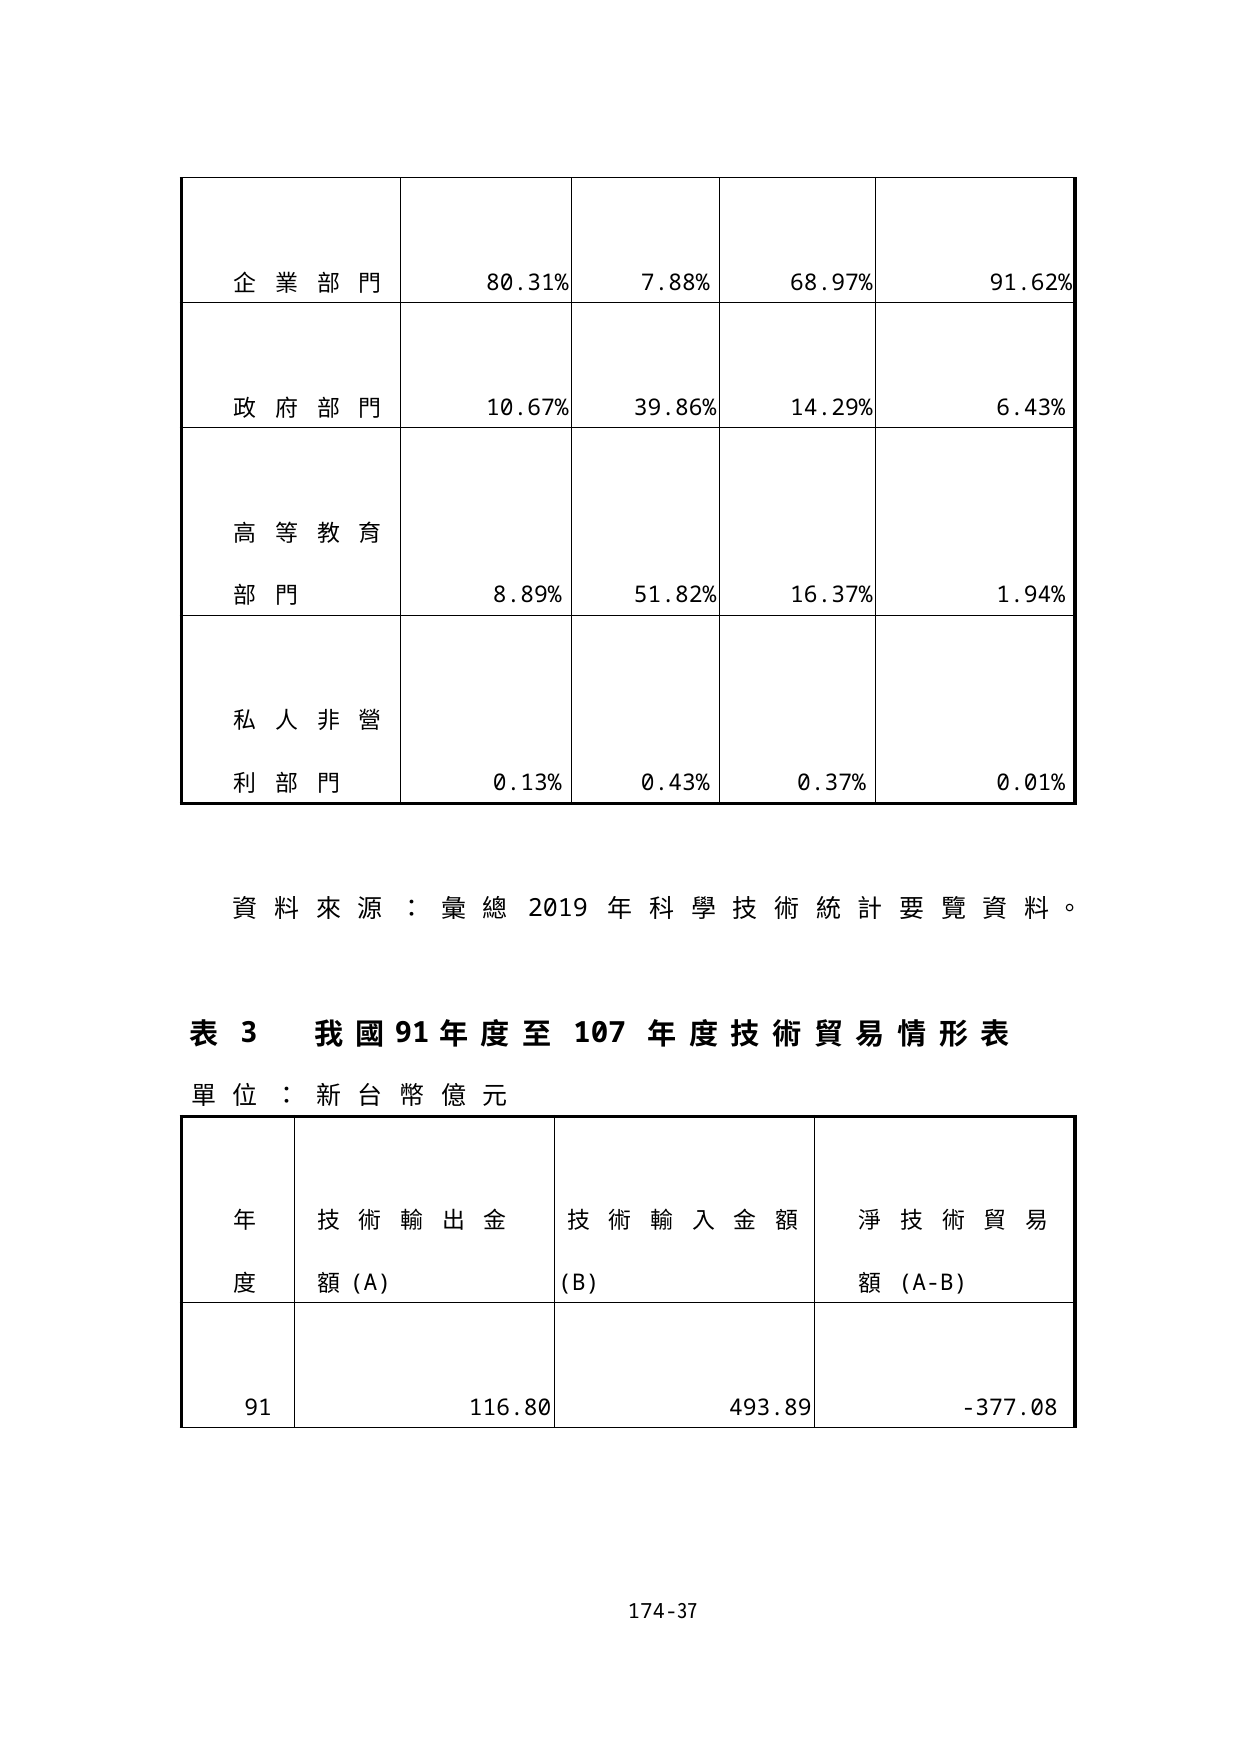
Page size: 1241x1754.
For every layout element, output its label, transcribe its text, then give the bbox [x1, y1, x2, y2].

table_cell 1.94% [876, 428, 1073, 615]
table_cell 0.01% [876, 616, 1073, 802]
table_cell 116.80 [295, 1303, 554, 1427]
table_cell 企業部門 [183, 178, 400, 302]
table_cell 39.86% [572, 303, 719, 427]
table_header 年度 [183, 1118, 294, 1302]
table_header 技術輸出金額(A) [295, 1118, 554, 1302]
table_cell 14.29% [720, 303, 875, 427]
table_cell 0.43% [572, 616, 719, 802]
text 表3 我國91年度至107年度技術貿易情形表 單位：新台幣億元 [181, 990, 1058, 1115]
table_cell -377.08 [815, 1303, 1073, 1427]
table_cell 80.31% [401, 178, 571, 302]
table_cell 高等教育部門 [183, 428, 400, 615]
table_cell 16.37% [720, 428, 875, 615]
table_cell 91.62% [876, 178, 1073, 302]
table_cell 7.88% [572, 178, 719, 302]
table_cell 8.89% [401, 428, 571, 615]
table_cell 私人非營利部門 [183, 616, 400, 802]
table_cell 91 [183, 1303, 294, 1427]
table_cell 政府部門 [183, 303, 400, 427]
text 資料來源：彙總2019年科學技術統計要覽資料。 [186, 865, 1058, 927]
table_cell 0.13% [401, 616, 571, 802]
table_cell 10.67% [401, 303, 571, 427]
table_cell 6.43% [876, 303, 1073, 427]
table_cell 493.89 [555, 1303, 814, 1427]
table_cell 0.37% [720, 616, 875, 802]
table_header 技術輸入金額(B) [555, 1118, 814, 1302]
table_header 淨技術貿易額(A-B) [815, 1118, 1073, 1302]
table_cell 51.82% [572, 428, 719, 615]
table_cell 68.97% [720, 178, 875, 302]
